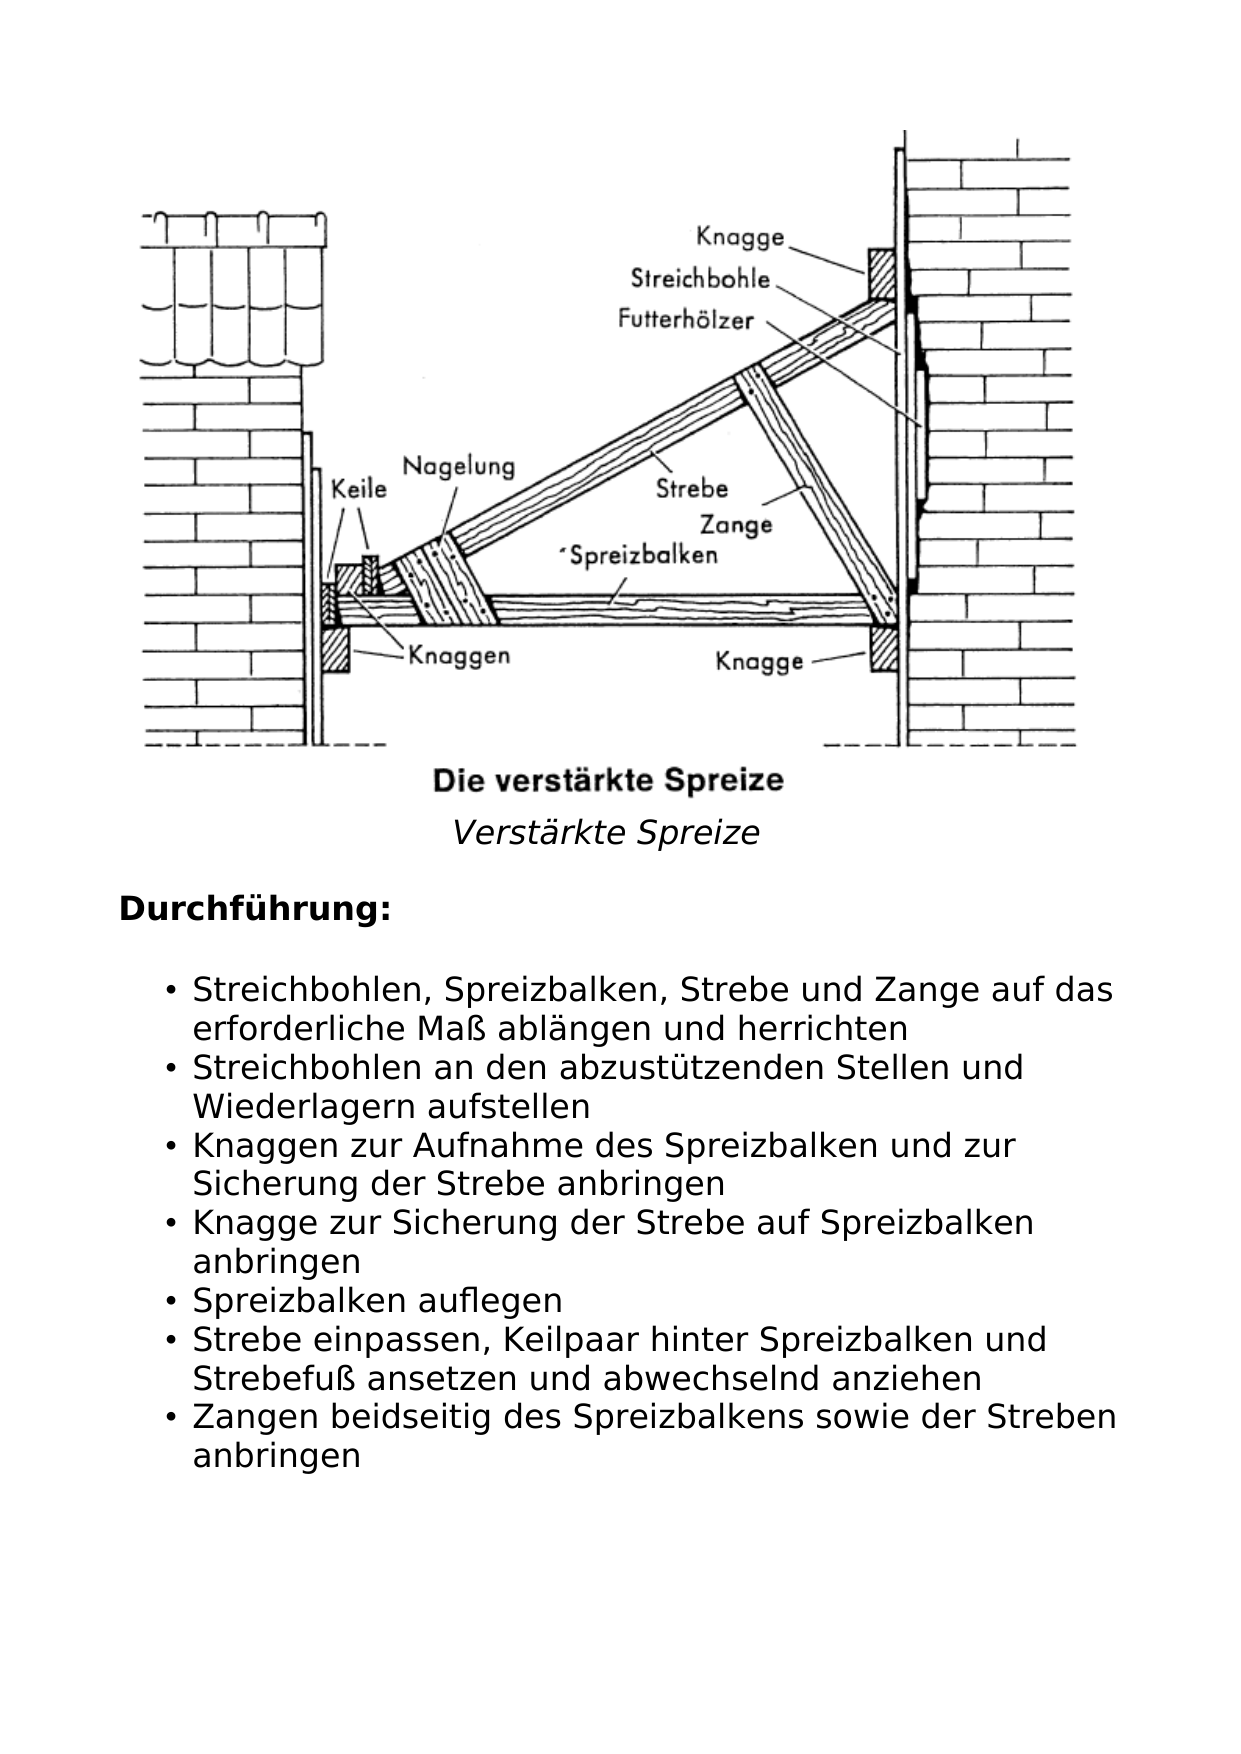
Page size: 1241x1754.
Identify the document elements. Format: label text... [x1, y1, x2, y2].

subtitle Durchführung: [118, 890, 1122, 929]
list Streichbohlen an den abzustützenden Stellen und Wiederlagern aufstellen [177, 1048, 1122, 1126]
picture [118, 130, 1098, 814]
list Knagge zur Sicherung der Strebe auf Spreizbalken anbringen [177, 1204, 1122, 1281]
list Zangen beidseitig des Spreizbalkens sowie der Streben anbringen [177, 1398, 1122, 1476]
list Strebe einpassen, Keilpaar hinter Spreizbalken und Strebefuß ansetzen und abwechselnd anziehen [177, 1320, 1122, 1398]
list Knaggen zur Aufnahme des Spreizbalken und zur Sicherung der Strebe anbringen [177, 1126, 1122, 1204]
list Streichbohlen, Spreizbalken, Strebe und Zange auf das erforderliche Maß ablängen und herrichten [177, 971, 1122, 1048]
list Spreizbalken auflegen [177, 1281, 1122, 1320]
text Verstärkte Spreize [118, 814, 1098, 852]
